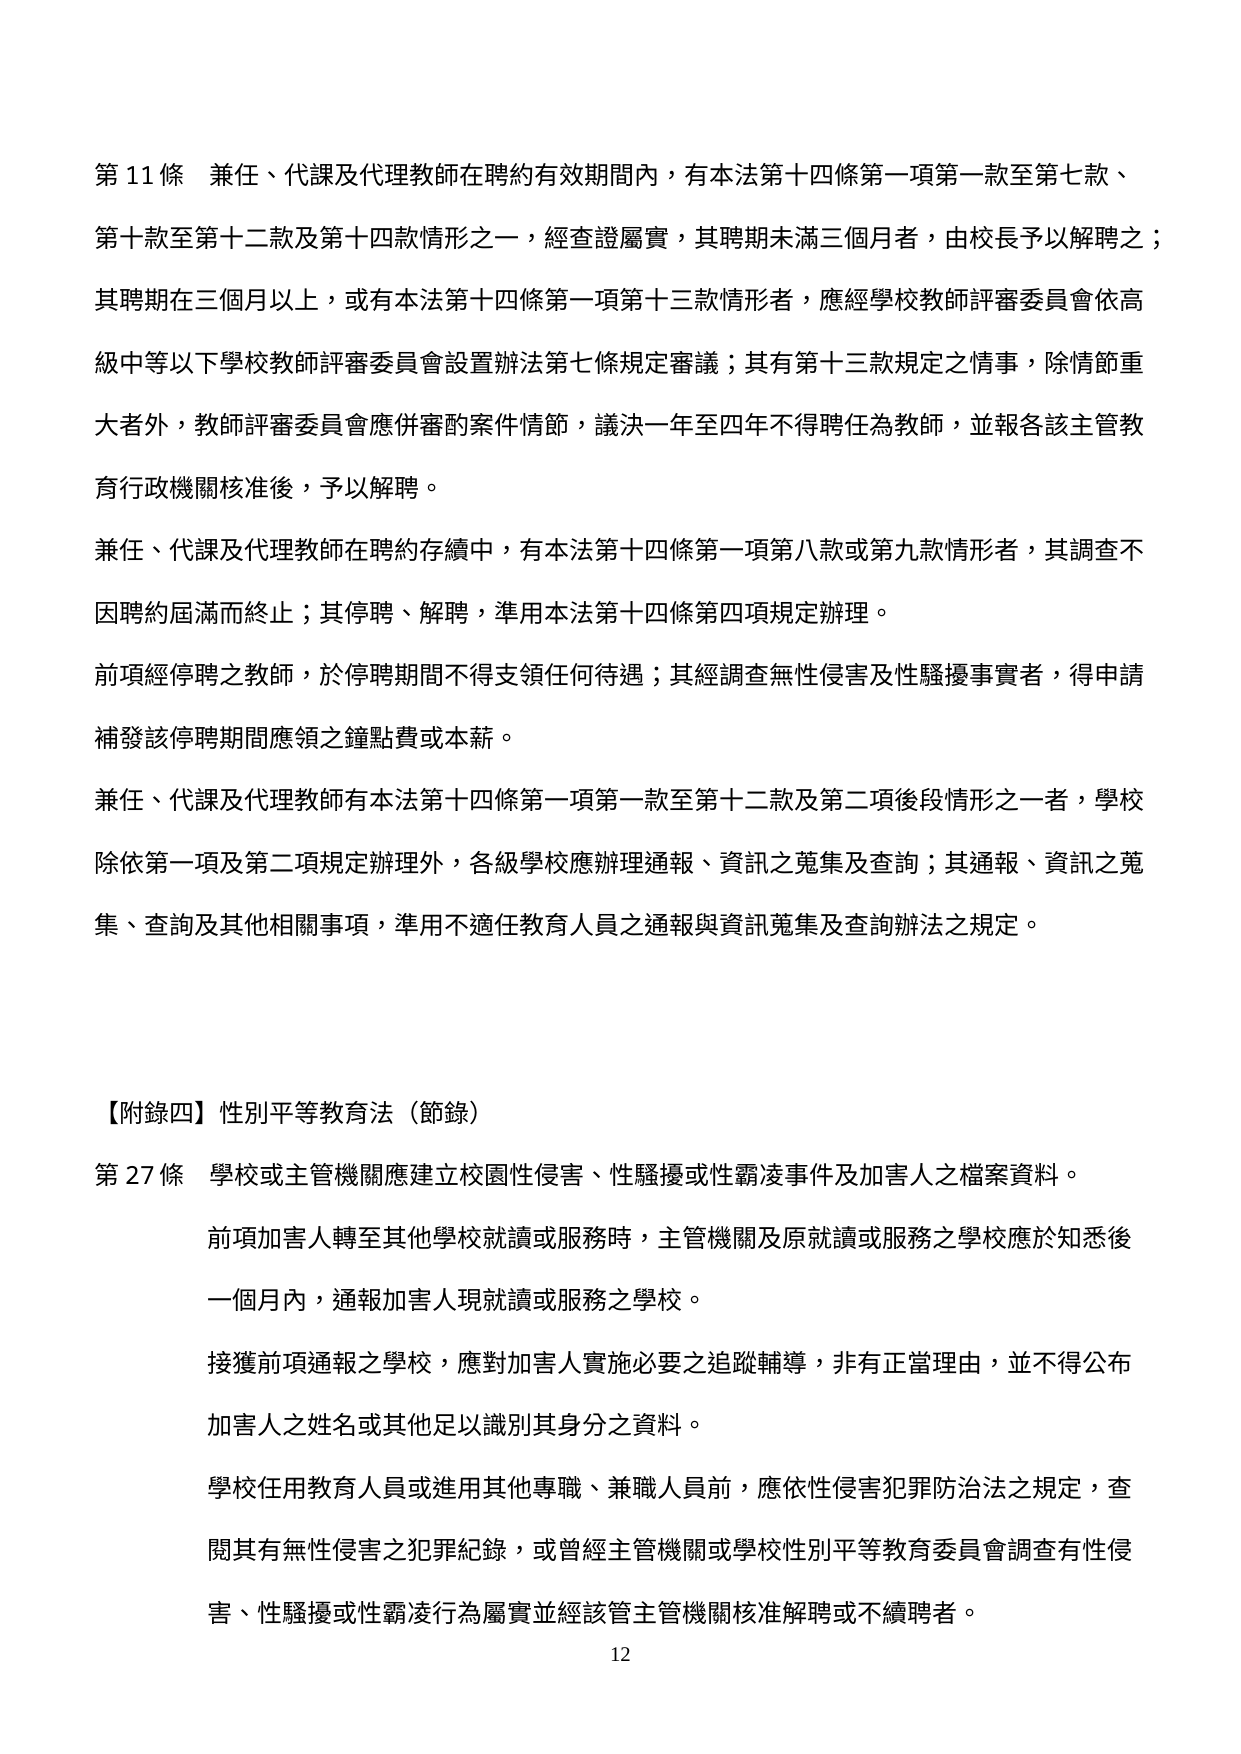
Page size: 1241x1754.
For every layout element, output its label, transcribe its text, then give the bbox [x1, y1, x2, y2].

text 第27條 學校或主管機關應建立校園性侵害、性騷擾或性霸凌事件及加害人之檔案資料。 [94, 1132, 1146, 1194]
text 前項經停聘之教師，於停聘期間不得支領任何待遇；其經調查無性侵害及性騷擾事實者，得申請補發該停聘期間應領之鐘點費或本薪。 [94, 632, 1146, 757]
text 兼任、代課及代理教師在聘約存續中，有本法第十四條第一項第八款或第九款情形者，其調查不因聘約屆滿而終止；其停聘、解聘，準用本法第十四條第四項規定辦理。 [94, 507, 1146, 632]
text 前項加害人轉至其他學校就讀或服務時，主管機關及原就讀或服務之學校應於知悉後一個月內，通報加害人現就讀或服務之學校。 [207, 1194, 1146, 1319]
text 兼任、代課及代理教師有本法第十四條第一項第一款至第十二款及第二項後段情形之一者，學校除依第一項及第二項規定辦理外，各級學校應辦理通報、資訊之蒐集及查詢；其通報、資訊之蒐集、查詢及其他相關事項，準用不適任教育人員之通報與資訊蒐集及查詢辦法之規定。 [94, 757, 1146, 944]
text 【附錄四】性別平等教育法（節錄） [94, 1069, 1146, 1132]
text 第11條 兼任、代課及代理教師在聘約有效期間內，有本法第十四條第一項第一款至第七款、第十款至第十二款及第十四款情形之一，經查證屬實，其聘期未滿三個月者，由校長予以解聘之；其聘期在三個月以上，或有本法第十四條第一項第十三款情形者，應經學校教師評審委員會依高級中等以下學校教師評審委員會設置辦法第七條規定審議；其有第十三款規定之情事，除情節重大者外，教師評審委員會應併審酌案件情節，議決一年至四年不得聘任為教師，並報各該主管教育行政機關核准後，予以解聘。 [94, 132, 1146, 507]
text 學校任用教育人員或進用其他專職、兼職人員前，應依性侵害犯罪防治法之規定，查閱其有無性侵害之犯罪紀錄，或曾經主管機關或學校性別平等教育委員會調查有性侵害、性騷擾或性霸凌行為屬實並經該管主管機關核准解聘或不續聘者。 [207, 1444, 1146, 1632]
text 接獲前項通報之學校，應對加害人實施必要之追蹤輔導，非有正當理由，並不得公布加害人之姓名或其他足以識別其身分之資料。 [207, 1319, 1146, 1444]
